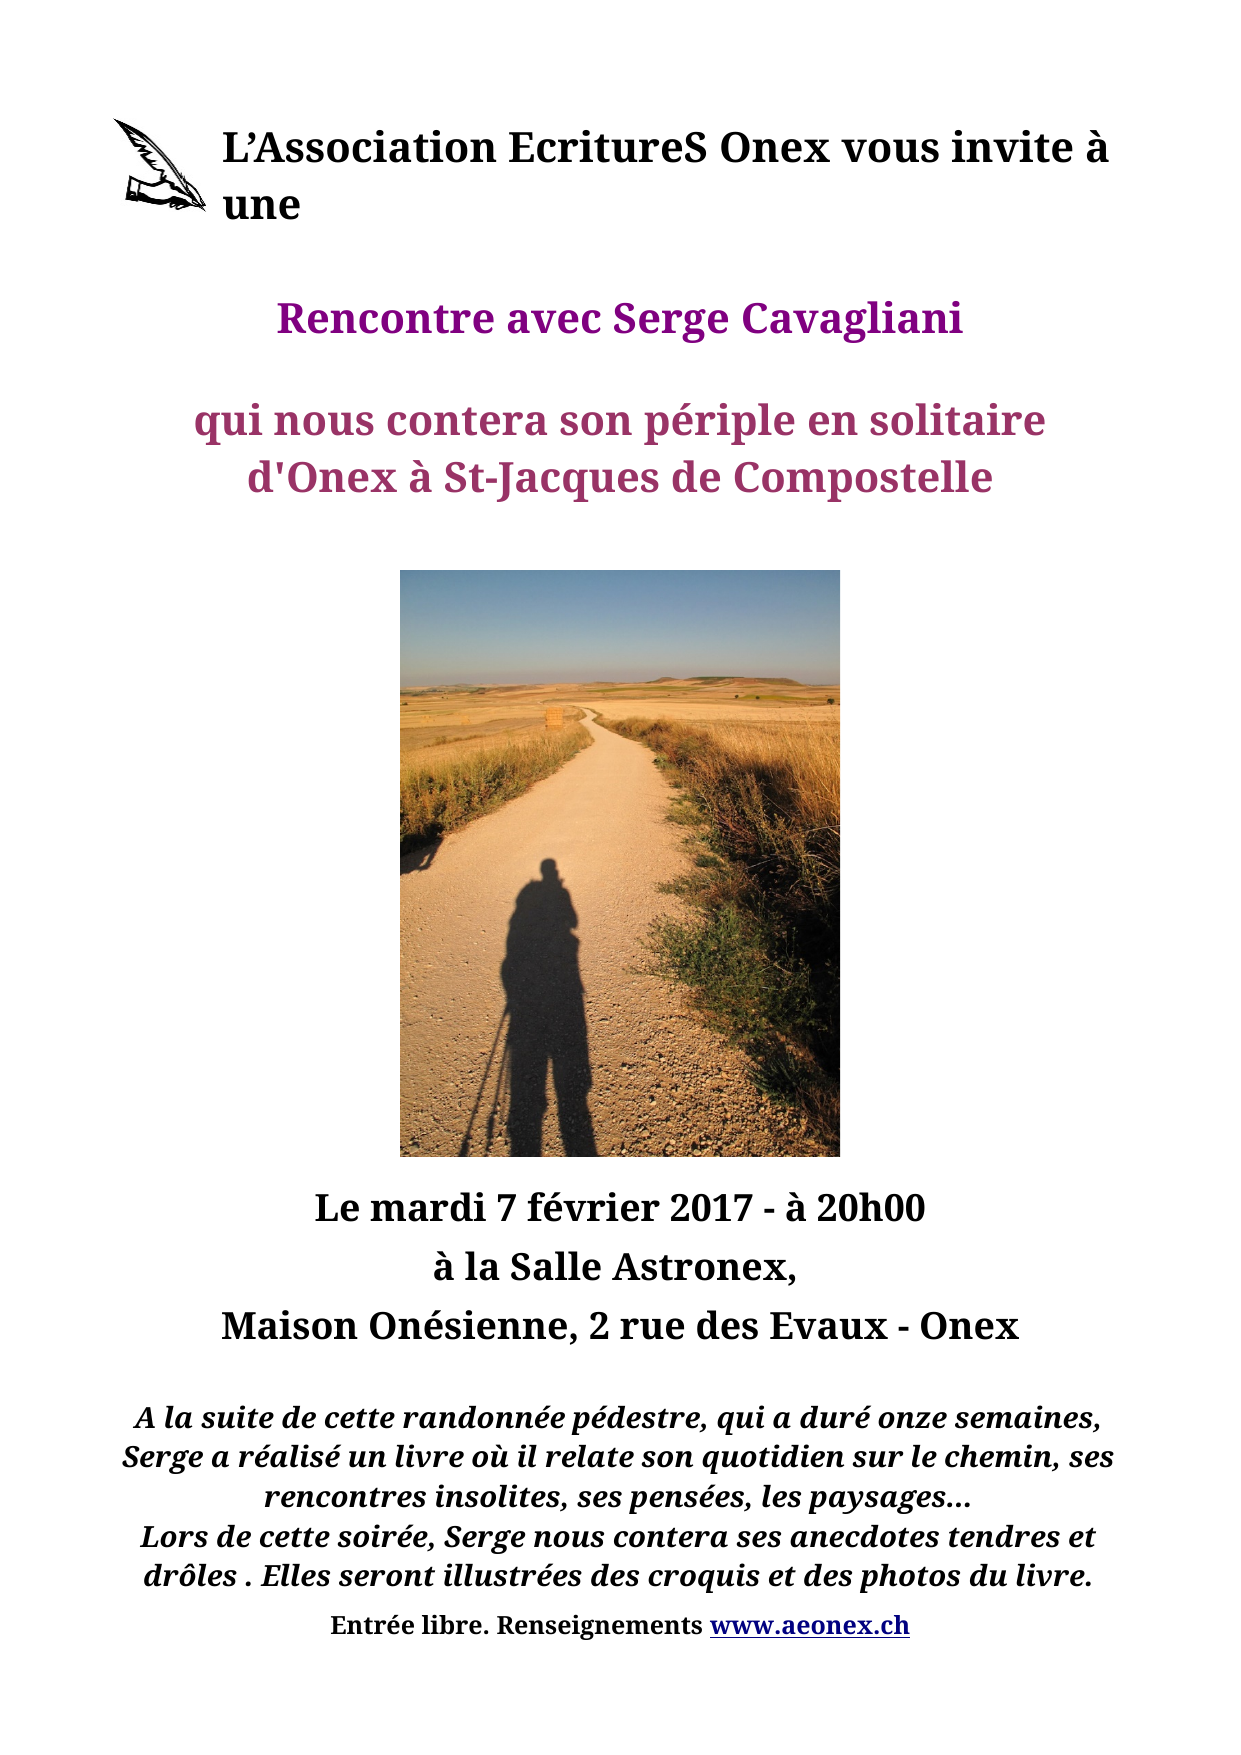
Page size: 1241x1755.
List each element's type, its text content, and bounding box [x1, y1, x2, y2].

picture [112, 118, 207, 212]
text à la Salle Astronex, [118, 1240, 1122, 1291]
text Le mardi 7 février 2017 - à 20h00 [118, 1182, 1122, 1233]
text Entrée libre. Renseignements www.aeonex.ch [118, 1608, 1122, 1642]
text L’Association EcritureS Onex vous invite à une [134, 118, 1122, 232]
text qui nous contera son périple en solitaire [118, 391, 1122, 448]
text Maison Onésienne, 2 rue des Evaux - Onex [118, 1299, 1122, 1350]
text A la suite de cette randonnée pédestre, qui a duré onze semaines, Serge a réalisé un livre où il relate son quotidien sur le chemin, ses rencontres insolites, ses pensées, les paysages... [118, 1397, 1122, 1516]
text d'Onex à St-Jacques de Compostelle [118, 448, 1122, 505]
text Lors de cette soirée, Serge nous contera ses anecdotes tendres et drôles . Elles seront illustrées des croquis et des photos du livre. [118, 1516, 1122, 1595]
picture [400, 570, 841, 1157]
text Rencontre avec Serge Cavagliani [118, 288, 1122, 345]
